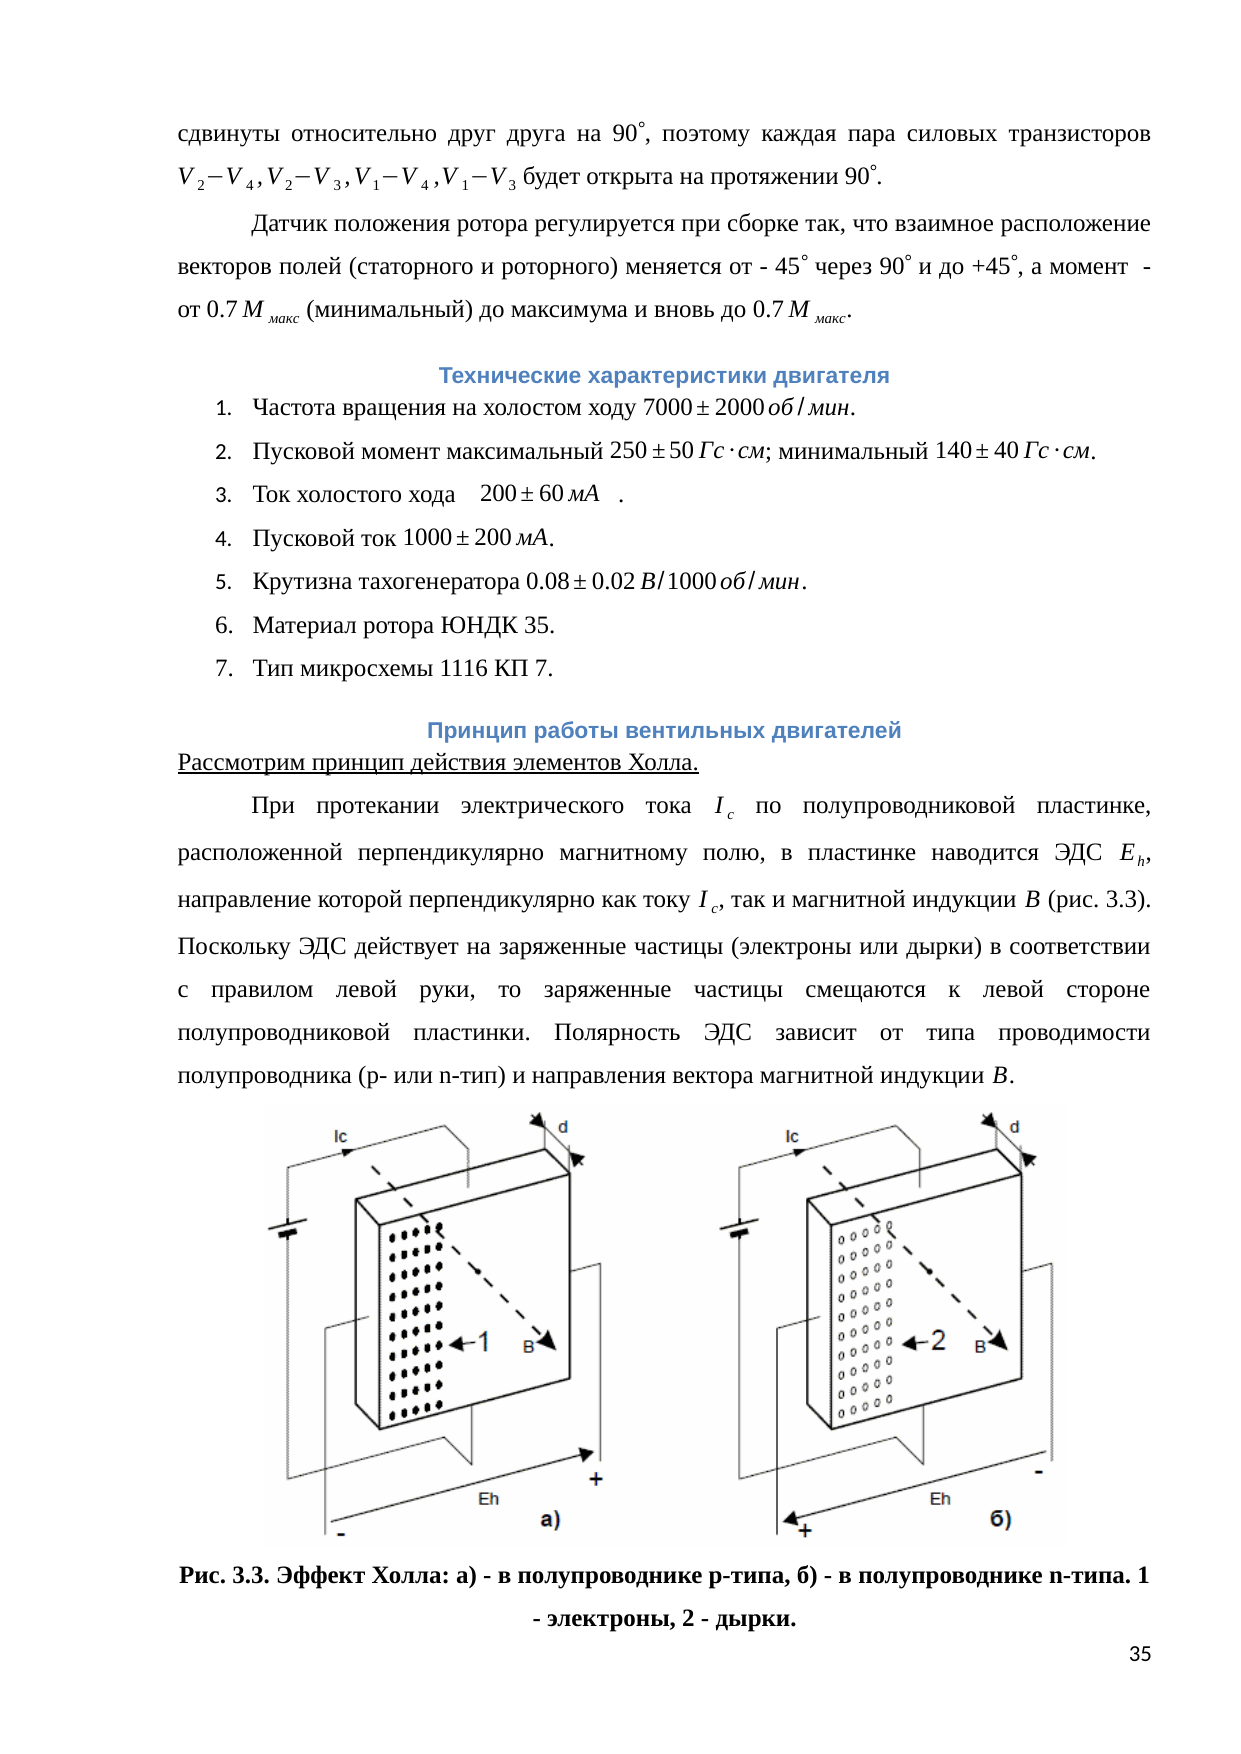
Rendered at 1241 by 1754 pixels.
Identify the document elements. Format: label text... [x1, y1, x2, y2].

list Частота вращения на холостом ходу . [215, 392, 1152, 421]
text Рассмотрим принцип действия элементов Холла. [177, 747, 1152, 776]
list Пусковой момент максимальный ; минимальный . [215, 436, 1152, 465]
list Пусковой ток . [215, 523, 1152, 552]
text Датчик положения ротора регулируется при сборке так, что взаимное расположение векторов полей (статорного и роторного) меняется от - 45 через 90 и до +45, а момент - от (минимальный) до максимума и вновь до . [177, 208, 1152, 327]
list Крутизна тахогенератора . [215, 566, 1152, 596]
text Под действием поля ротора микросхемы Холла находятся в замкнутом состоянии на протяжении 180 и в разомкнутом состоянии на -180, при этом микросхемы Холла сдвинуты относительно друг друга на 90, поэтому каждая пара силовых транзисторов будет открыта на протяжении 90. [177, 118, 1152, 194]
list Тип микросхемы 1116 КП 7. [215, 653, 1152, 682]
text При протекании электрического тока по полупроводниковой пластинке, расположенной перпендикулярно магнитному полю, в пластинке наводится ЭДС , направление которой перпендикулярно как току , так и магнитной индукции (рис. 3.3). Поскольку ЭДС действует на заряженные частицы (электроны или дырки) в соответствии с правилом левой руки, то заряженные частицы смещаются к левой стороне полупроводниковой пластинки. Полярность ЭДС зависит от типа проводимости полупроводника (р- или n-тип) и направления вектора магнитной индукции . [177, 790, 1152, 1089]
list Ток холостого хода . [215, 479, 1152, 508]
list Материал ротора ЮНДК 35. [215, 610, 1152, 639]
picture [262, 1103, 1067, 1547]
text Рис. 3.3. Эффект Холла: а) - в полупроводнике p-типа, б) - в полупроводнике n-типа. 1 - электроны, 2 - дырки. [177, 1560, 1152, 1632]
subtitle Принцип работы вентильных двигателей [177, 717, 1152, 743]
subtitle Технические характеристики двигателя [177, 362, 1152, 388]
